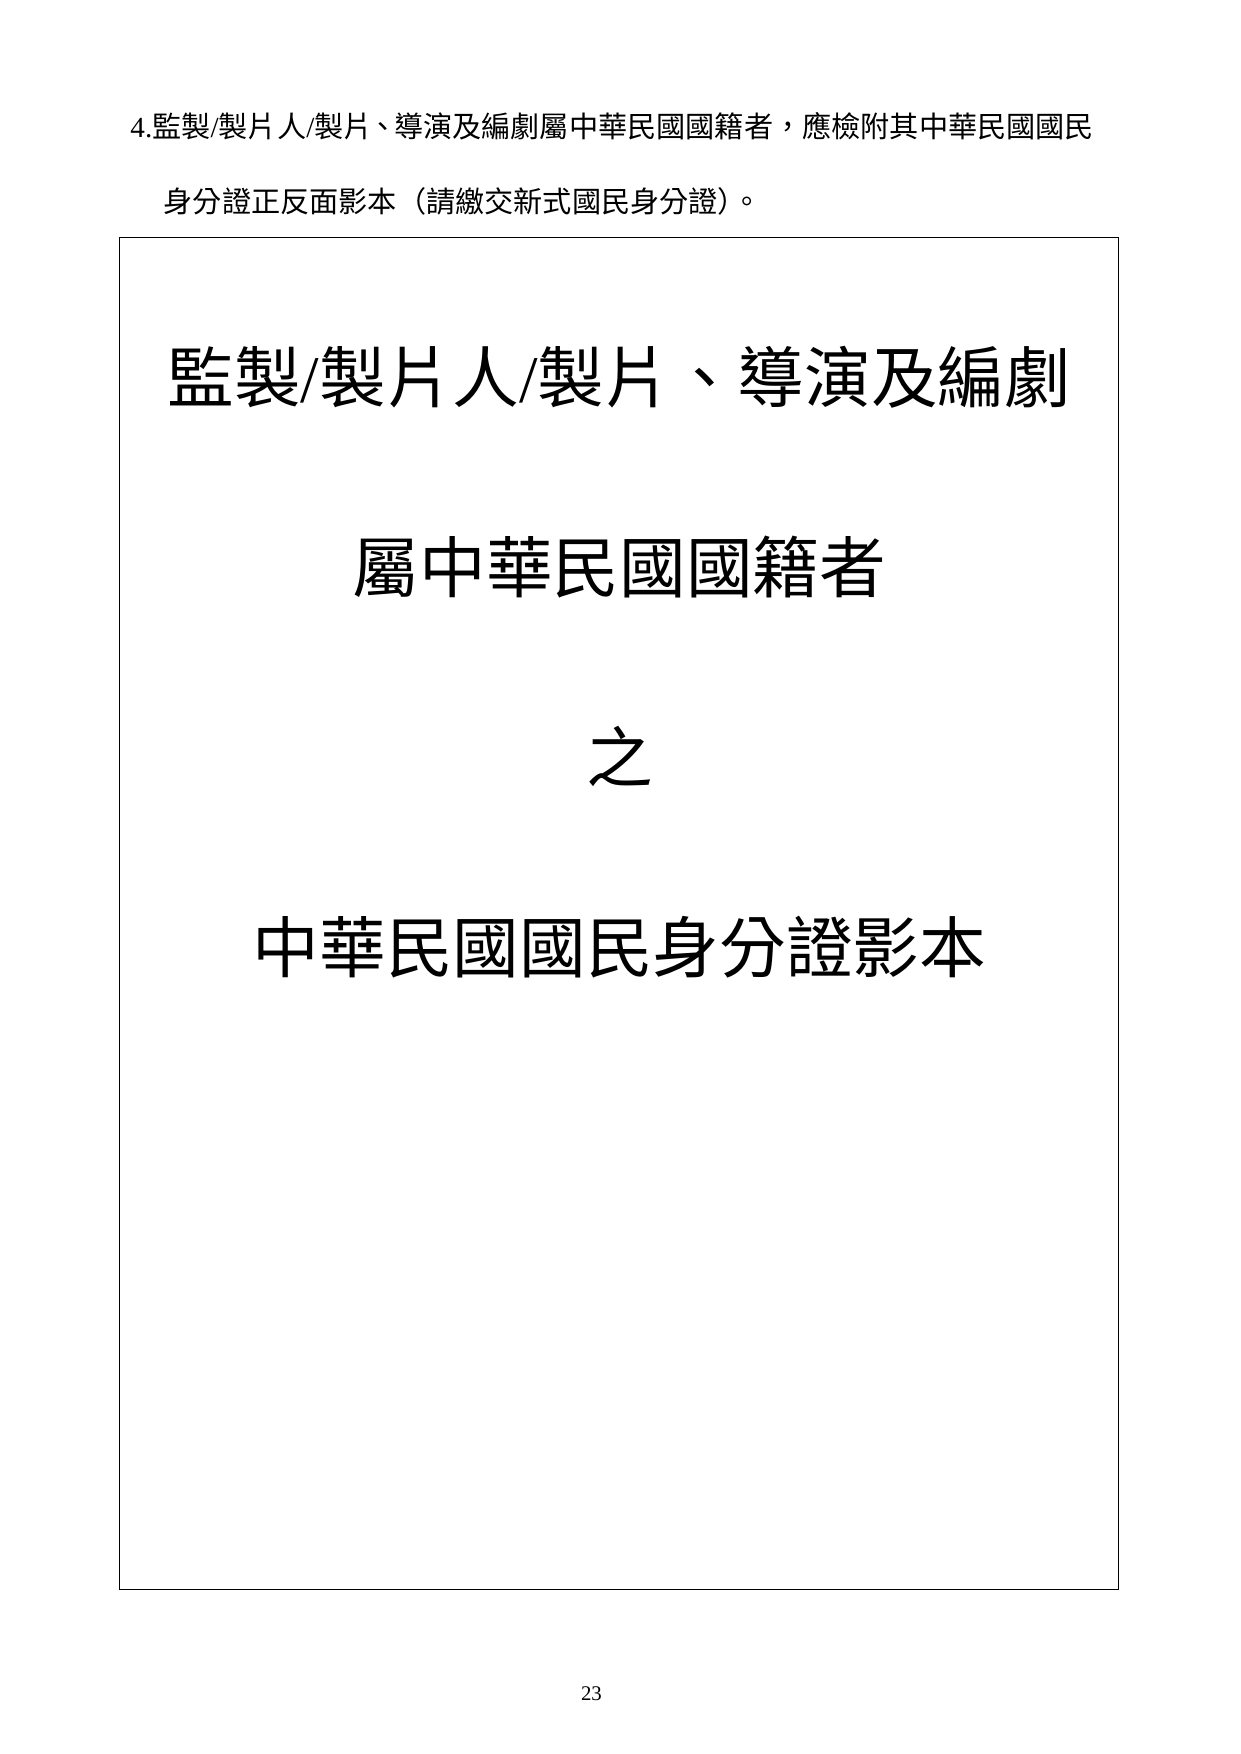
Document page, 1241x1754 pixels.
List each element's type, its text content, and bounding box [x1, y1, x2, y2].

text 4.監製/製片人/製片、導演及編劇屬中華民國國籍者，應檢附其中華民國國民身分證正反面影本（請繳交新式國民身分證）。 [130, 87, 1094, 237]
table_header 監製/製片人/製片、導演及編劇 屬中華民國國籍者 之 中華民國國民身分證影本 [120, 238, 1118, 1588]
